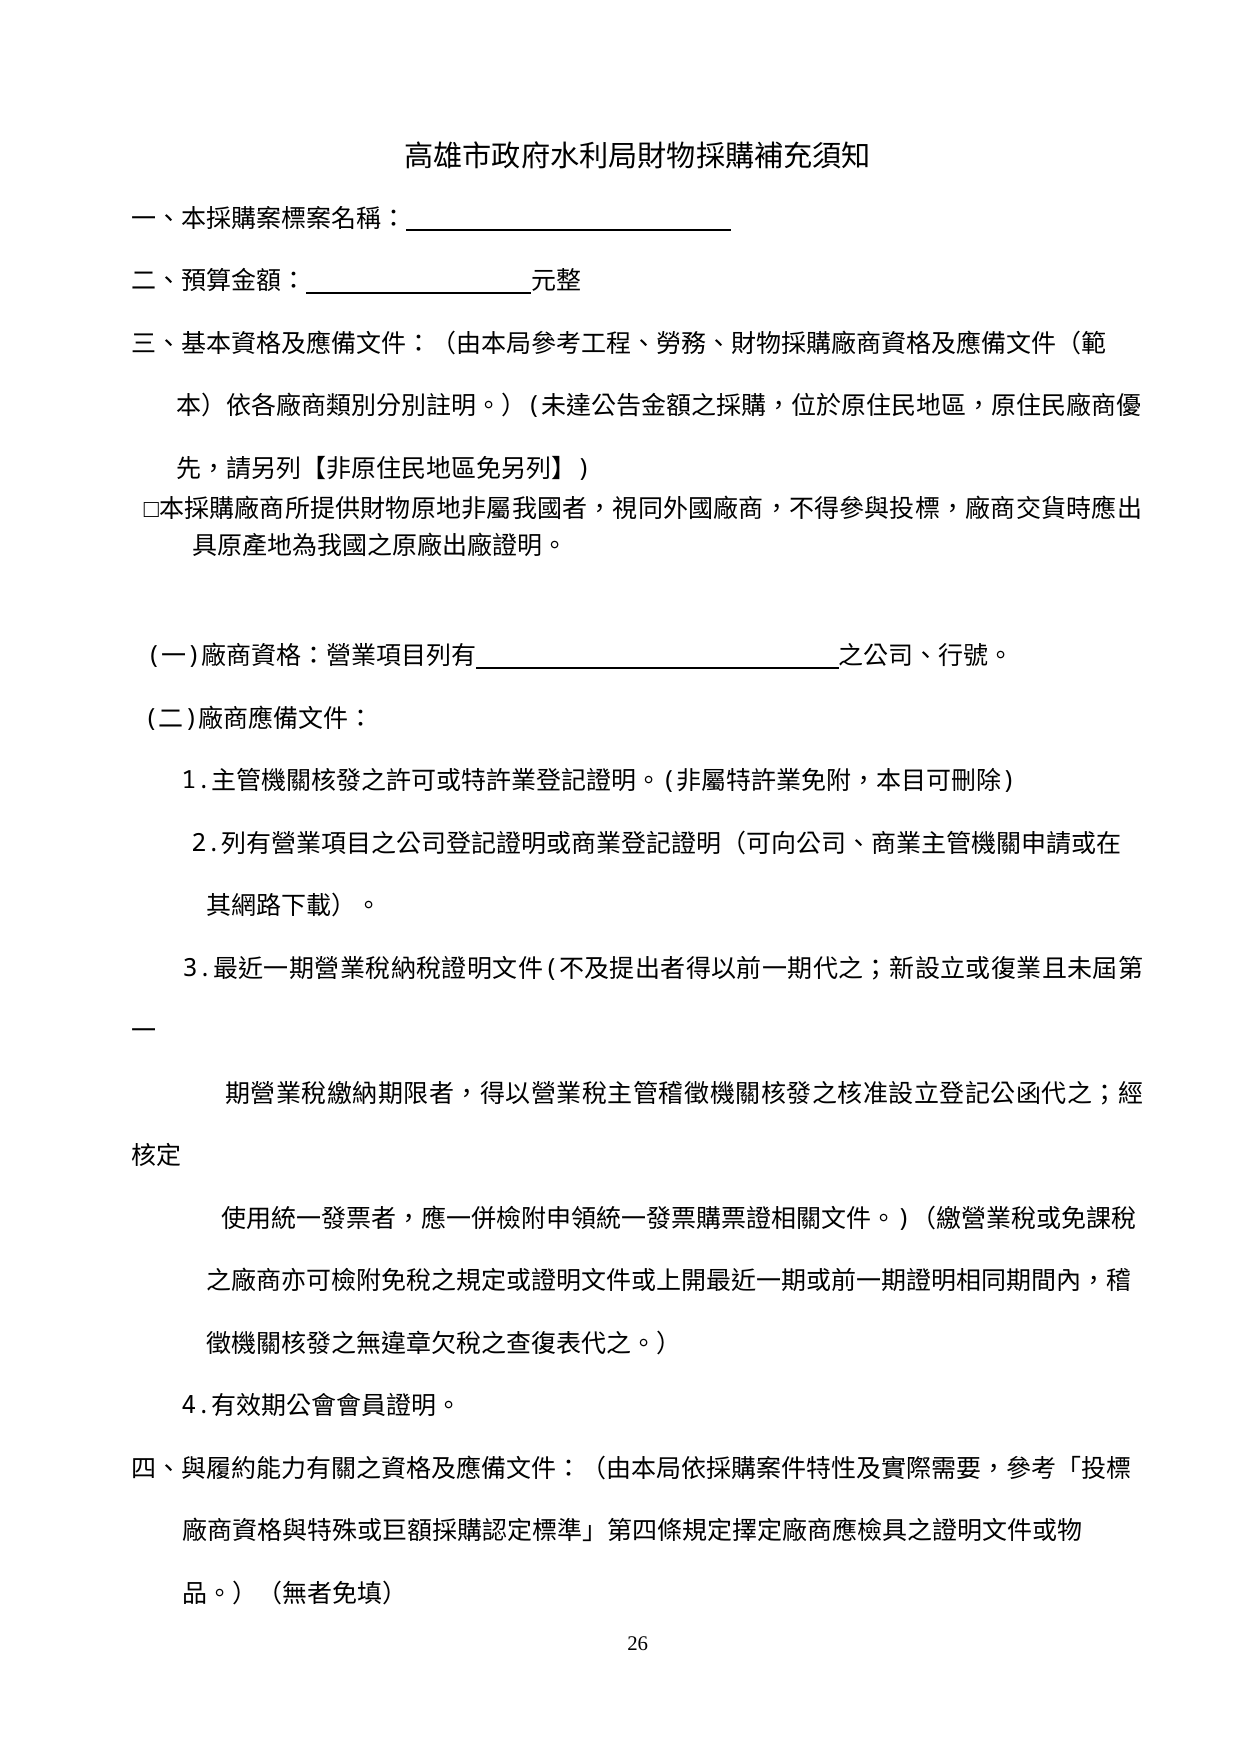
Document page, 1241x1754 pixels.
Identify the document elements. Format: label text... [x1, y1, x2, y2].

text 期營業稅繳納期限者，得以營業稅主管稽徵機關核發之核准設立登記公函代之；經核定 [131, 1050, 1144, 1175]
text 三、基本資格及應備文件：（由本局參考工程、勞務、財物採購廠商資格及應備文件（範本）依各廠商類別分別註明。）(未達公告金額之採購，位於原住民地區，原住民廠商優先，請另列【非原住民地區免另列】) [131, 300, 1144, 487]
text 2.列有營業項目之公司登記證明或商業登記證明（可向公司、商業主管機關申請或在其網路下載）。 [131, 800, 1144, 925]
text 3.最近一期營業稅納稅證明文件(不及提出者得以前一期代之；新設立或復業且未屆第一 [131, 925, 1144, 1050]
text 二、預算金額： 元整 [131, 237, 1144, 300]
text (二)廠商應備文件： [131, 675, 1144, 737]
text 四、與履約能力有關之資格及應備文件：（由本局依採購案件特性及實際需要，參考「投標廠商資格與特殊或巨額採購認定標準」第四條規定擇定廠商應檢具之證明文件或物 品。）（無者免填） [131, 1425, 1144, 1612]
text 一、本採購案標案名稱： [131, 175, 1144, 237]
text □本採購廠商所提供財物原地非屬我國者，視同外國廠商，不得參與投標，廠商交貨時應出具原產地為我國之原廠出廠證明。 [144, 487, 1144, 562]
text (一)廠商資格：營業項目列有 之公司、行號。 [131, 612, 1144, 675]
text 高雄市政府水利局財物採購補充須知 [131, 112, 1144, 175]
text 使用統一發票者，應一併檢附申領統一發票購票證相關文件。)（繳營業稅或免課稅之廠商亦可檢附免稅之規定或證明文件或上開最近一期或前一期證明相同期間內，稽徵機關核發之無違章欠稅之查復表代之。） [131, 1175, 1144, 1362]
text 1.主管機關核發之許可或特許業登記證明。(非屬特許業免附，本目可刪除) [131, 737, 1144, 800]
text 4.有效期公會會員證明。 [131, 1362, 1144, 1425]
